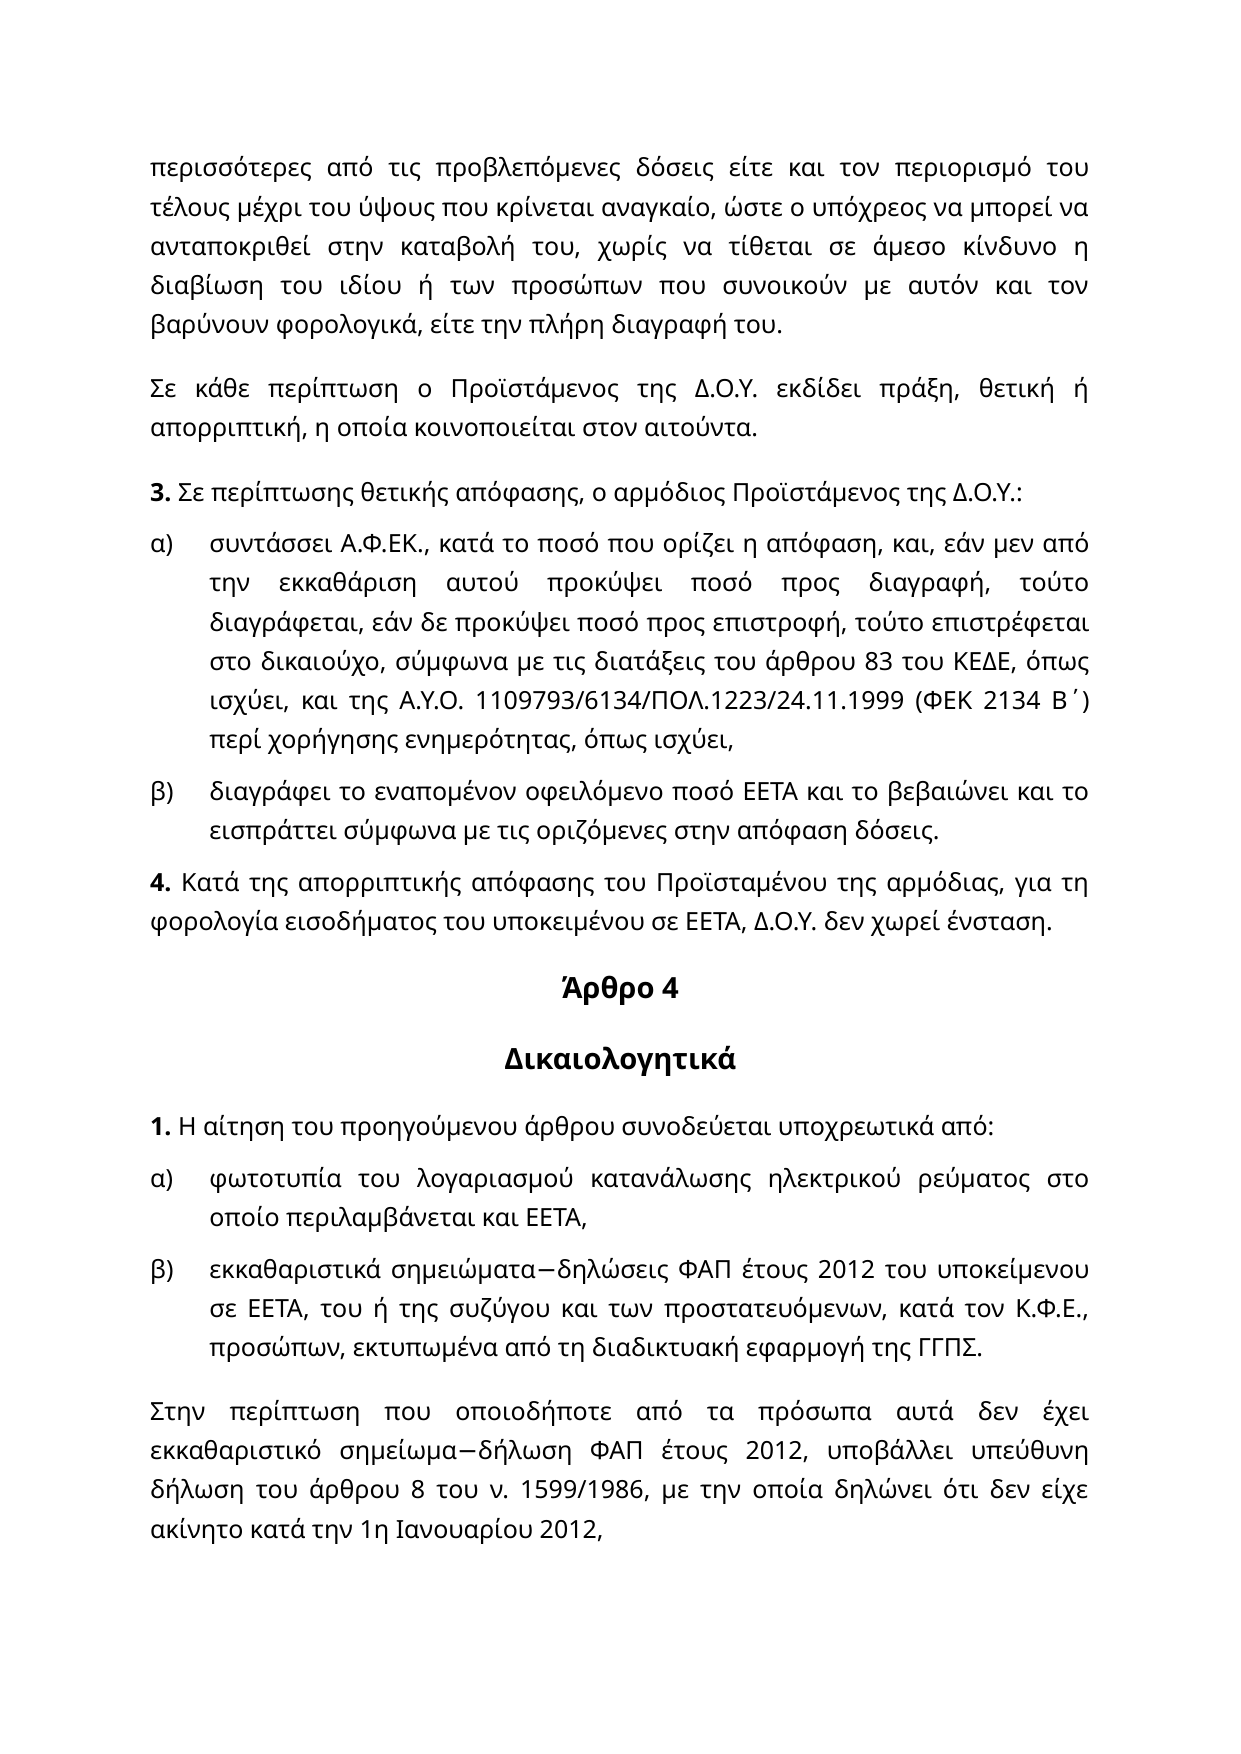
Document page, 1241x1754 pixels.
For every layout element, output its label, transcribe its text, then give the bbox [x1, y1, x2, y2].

list β) εκκαθαριστικά σημειώματα−δηλώσεις ΦΑΠ έτους 2012 του υποκείμενου σε ΕΕΤΑ, του ή της συζύγου και των προστατευόμενων, κατά τον Κ.Φ.Ε., προσώπων, εκτυπωμένα από τη διαδικτυακή εφαρμογή της ΓΓΠΣ. [150, 1251, 1090, 1364]
text 4. Κατά της απορριπτικής απόφασης του Προϊσταμένου της αρμόδιας, για τη φορολογία εισοδήματος του υποκειμένου σε ΕΕΤΑ, Δ.Ο.Υ. δεν χωρεί ένσταση. [150, 864, 1090, 937]
list β) διαγράφει το εναπομένον οφειλόμενο ποσό ΕΕΤΑ και το βεβαιώνει και το εισπράττει σύμφωνα με τις οριζόμενες στην απόφαση δόσεις. [150, 773, 1090, 847]
text 1. Η αίτηση του προηγούμενου άρθρου συνοδεύεται υποχρεωτικά από: [150, 1109, 1090, 1143]
text 3. Σε περίπτωσης θετικής απόφασης, ο αρμόδιος Προϊστάμενος της Δ.Ο.Υ.: [150, 474, 1090, 508]
list α) συντάσσει Α.Φ.ΕΚ., κατά το ποσό που ορίζει η απόφαση, και, εάν μεν από την εκκαθάριση αυτού προκύψει ποσό προς διαγραφή, τούτο διαγράφεται, εάν δε προκύψει ποσό προς επιστροφή, τούτο επιστρέφεται στο δικαιούχο, σύμφωνα με τις διατάξεις του άρθρου 83 του ΚΕΔΕ, όπως ισχύει, και της Α.Υ.Ο. 1109793/6134/ΠΟΛ.1223/24.11.1999 (ΦΕΚ 2134 Β΄) περί χορήγησης ενημερότητας, όπως ισχύει, [150, 526, 1090, 756]
list α) φωτοτυπία του λογαριασμού κατανάλωσης ηλεκτρικού ρεύματος στο οποίο περιλαμβάνεται και ΕΕΤΑ, [150, 1160, 1090, 1234]
text Στην περίπτωση που οποιοδήποτε από τα πρόσωπα αυτά δεν έχει εκκαθαριστικό σημείωμα−δήλωση ΦΑΠ έτους 2012, υποβάλλει υπεύθυνη δήλωση του άρθρου 8 του ν. 1599/1986, με την οποία δηλώνει ότι δεν είχε ακίνητο κατά την 1η Ιανουαρίου 2012, [150, 1394, 1090, 1545]
text Σε κάθε περίπτωση ο Προϊστάμενος της Δ.Ο.Υ. εκδίδει πράξη, θετική ή απορριπτική, η οποία κοινοποιείται στον αιτούντα. [150, 371, 1090, 444]
text περισσότερες από τις προβλεπόμενες δόσεις είτε και τον περιορισμό του τέλους μέχρι του ύψους που κρίνεται αναγκαίο, ώστε ο υπόχρεος να μπορεί να ανταποκριθεί στην καταβολή του, χωρίς να τίθεται σε άμεσο κίνδυνο η διαβίωση του ιδίου ή των προσώπων που συνοικούν με αυτόν και τον βαρύνουν φορολογικά, είτε την πλήρη διαγραφή του. [150, 150, 1090, 341]
subtitle Άρθρο 4 [150, 967, 1090, 1007]
subtitle Δικαιολογητικά [150, 1038, 1090, 1078]
